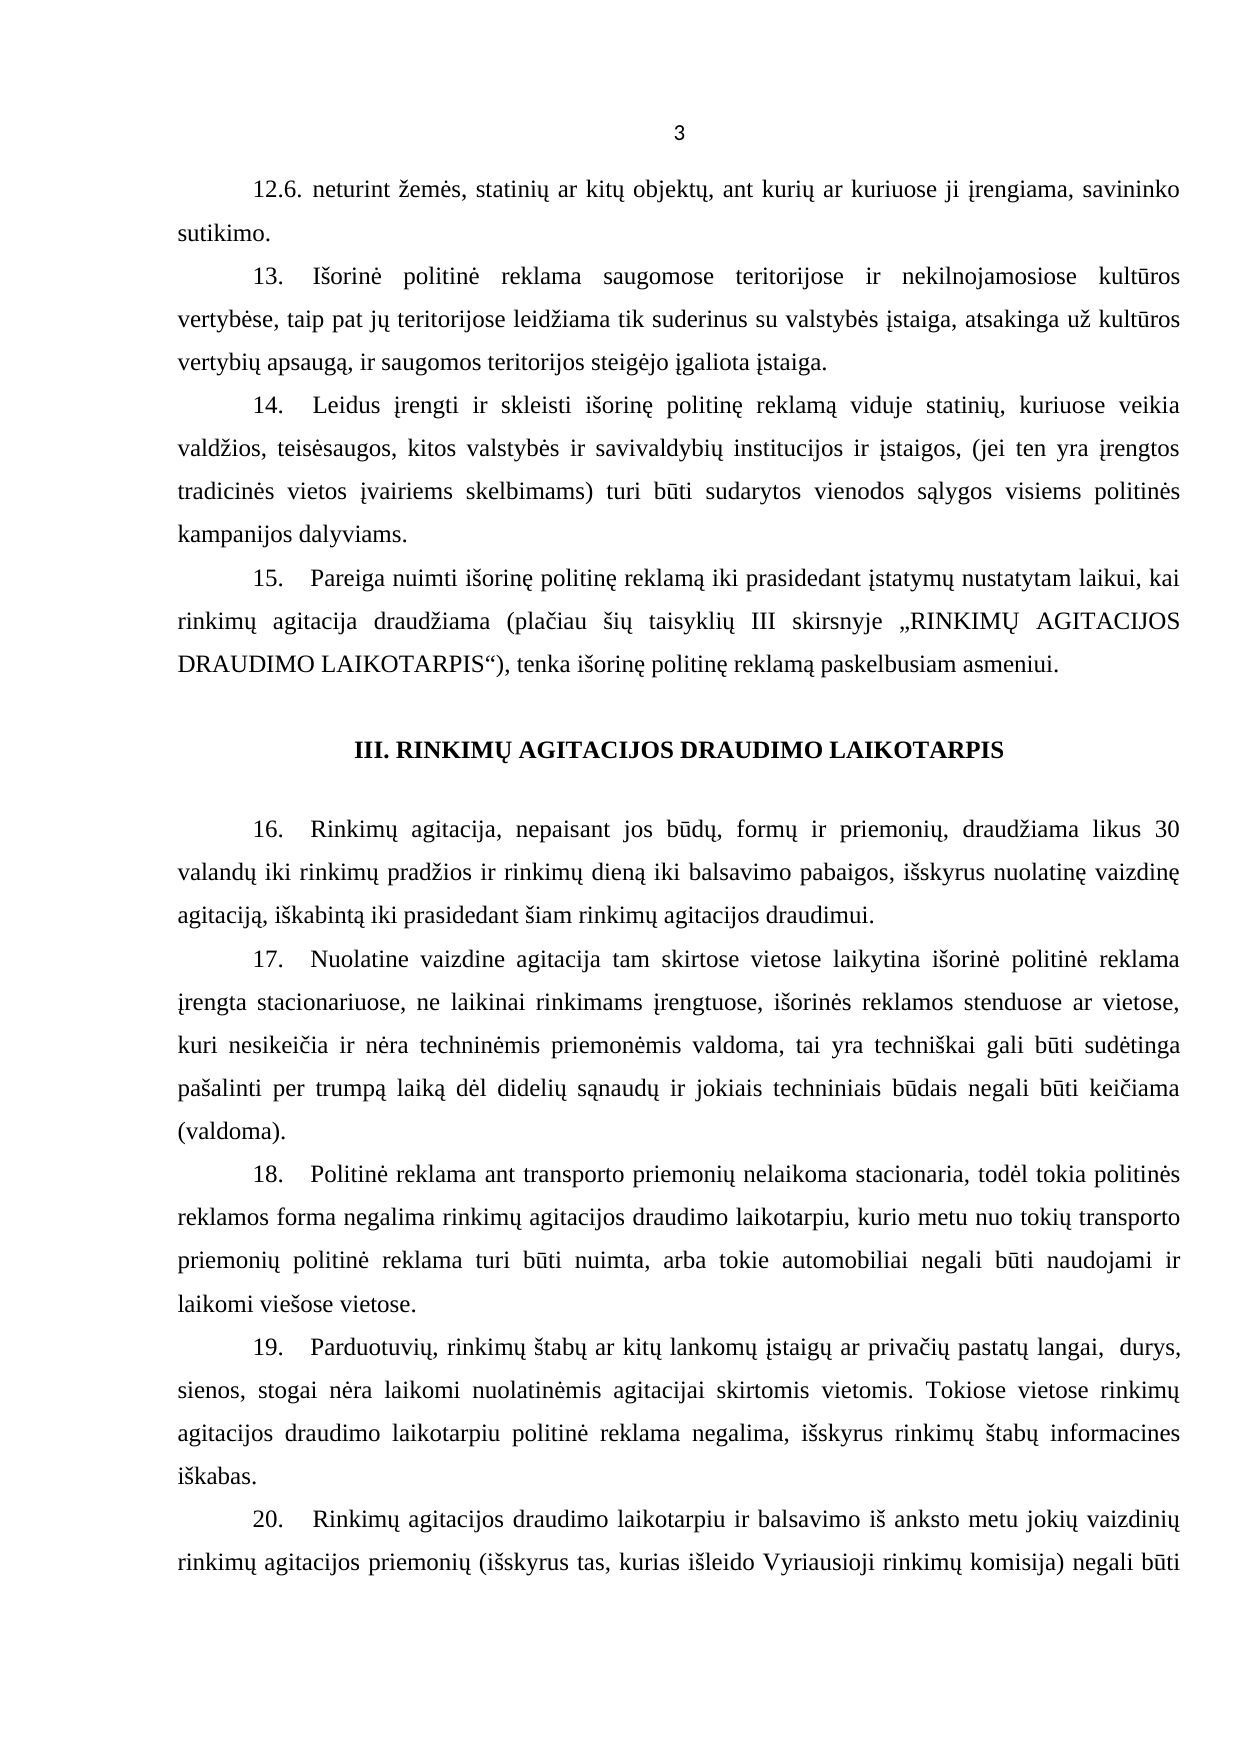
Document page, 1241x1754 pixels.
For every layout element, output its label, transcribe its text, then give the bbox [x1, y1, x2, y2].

text III. RINKIMŲ AGITACIJOS DRAUDIMO LAIKOTARPIS [177, 735, 1181, 764]
text 14. Leidus įrengti ir skleisti išorinę politinę reklamą viduje statinių, kuriuose veikia valdžios, teisėsaugos, kitos valstybės ir savivaldybių institucijos ir įstaigos, (jei ten yra įrengtos tradicinės vietos įvairiems skelbimams) turi būti sudarytos vienodos sąlygos visiems politinės kampanijos dalyviams. [177, 390, 1181, 548]
text 19. Parduotuvių, rinkimų štabų ar kitų lankomų įstaigų ar privačių pastatų langai, durys, sienos, stogai nėra laikomi nuolatinėmis agitacijai skirtomis vietomis. Tokiose vietose rinkimų agitacijos draudimo laikotarpiu politinė reklama negalima, išskyrus rinkimų štabų informacines iškabas. [177, 1332, 1181, 1490]
text 13. Išorinė politinė reklama saugomose teritorijose ir nekilnojamosiose kultūros vertybėse, taip pat jų teritorijose leidžiama tik suderinus su valstybės įstaiga, atsakinga už kultūros vertybių apsaugą, ir saugomos teritorijos steigėjo įgaliota įstaiga. [177, 261, 1181, 376]
text 15. Pareiga nuimti išorinę politinę reklamą iki prasidedant įstatymų nustatytam laikui, kai rinkimų agitacija draudžiama (plačiau šių taisyklių III skirsnyje „RINKIMŲ AGITACIJOS DRAUDIMO LAIKOTARPIS“), tenka išorinę politinę reklamą paskelbusiam asmeniui. [177, 563, 1181, 678]
text 17. Nuolatine vaizdine agitacija tam skirtose vietose laikytina išorinė politinė reklama įrengta stacionariuose, ne laikinai rinkimams įrengtuose, išorinės reklamos stenduose ar vietose, kuri nesikeičia ir nėra techninėmis priemonėmis valdoma, tai yra techniškai gali būti sudėtinga pašalinti per trumpą laiką dėl didelių sąnaudų ir jokiais techniniais būdais negali būti keičiama (valdoma). [177, 944, 1181, 1145]
text 16. Rinkimų agitacija, nepaisant jos būdų, formų ir priemonių, draudžiama likus 30 valandų iki rinkimų pradžios ir rinkimų dieną iki balsavimo pabaigos, išskyrus nuolatinę vaizdinę agitaciją, iškabintą iki prasidedant šiam rinkimų agitacijos draudimui. [177, 814, 1181, 929]
text 12.6. neturint žemės, statinių ar kitų objektų, ant kurių ar kuriuose ji įrengiama, savininko sutikimo. [177, 174, 1181, 246]
text 18. Politinė reklama ant transporto priemonių nelaikoma stacionaria, todėl tokia politinės reklamos forma negalima rinkimų agitacijos draudimo laikotarpiu, kurio metu nuo tokių transporto priemonių politinė reklama turi būti nuimta, arba tokie automobiliai negali būti naudojami ir laikomi viešose vietose. [177, 1159, 1181, 1317]
text 20. Rinkimų agitacijos draudimo laikotarpiu ir balsavimo iš anksto metu jokių vaizdinių rinkimų agitacijos priemonių (išskyrus tas, kurias išleido Vyriausioji rinkimų komisija) negali būti [177, 1504, 1181, 1576]
